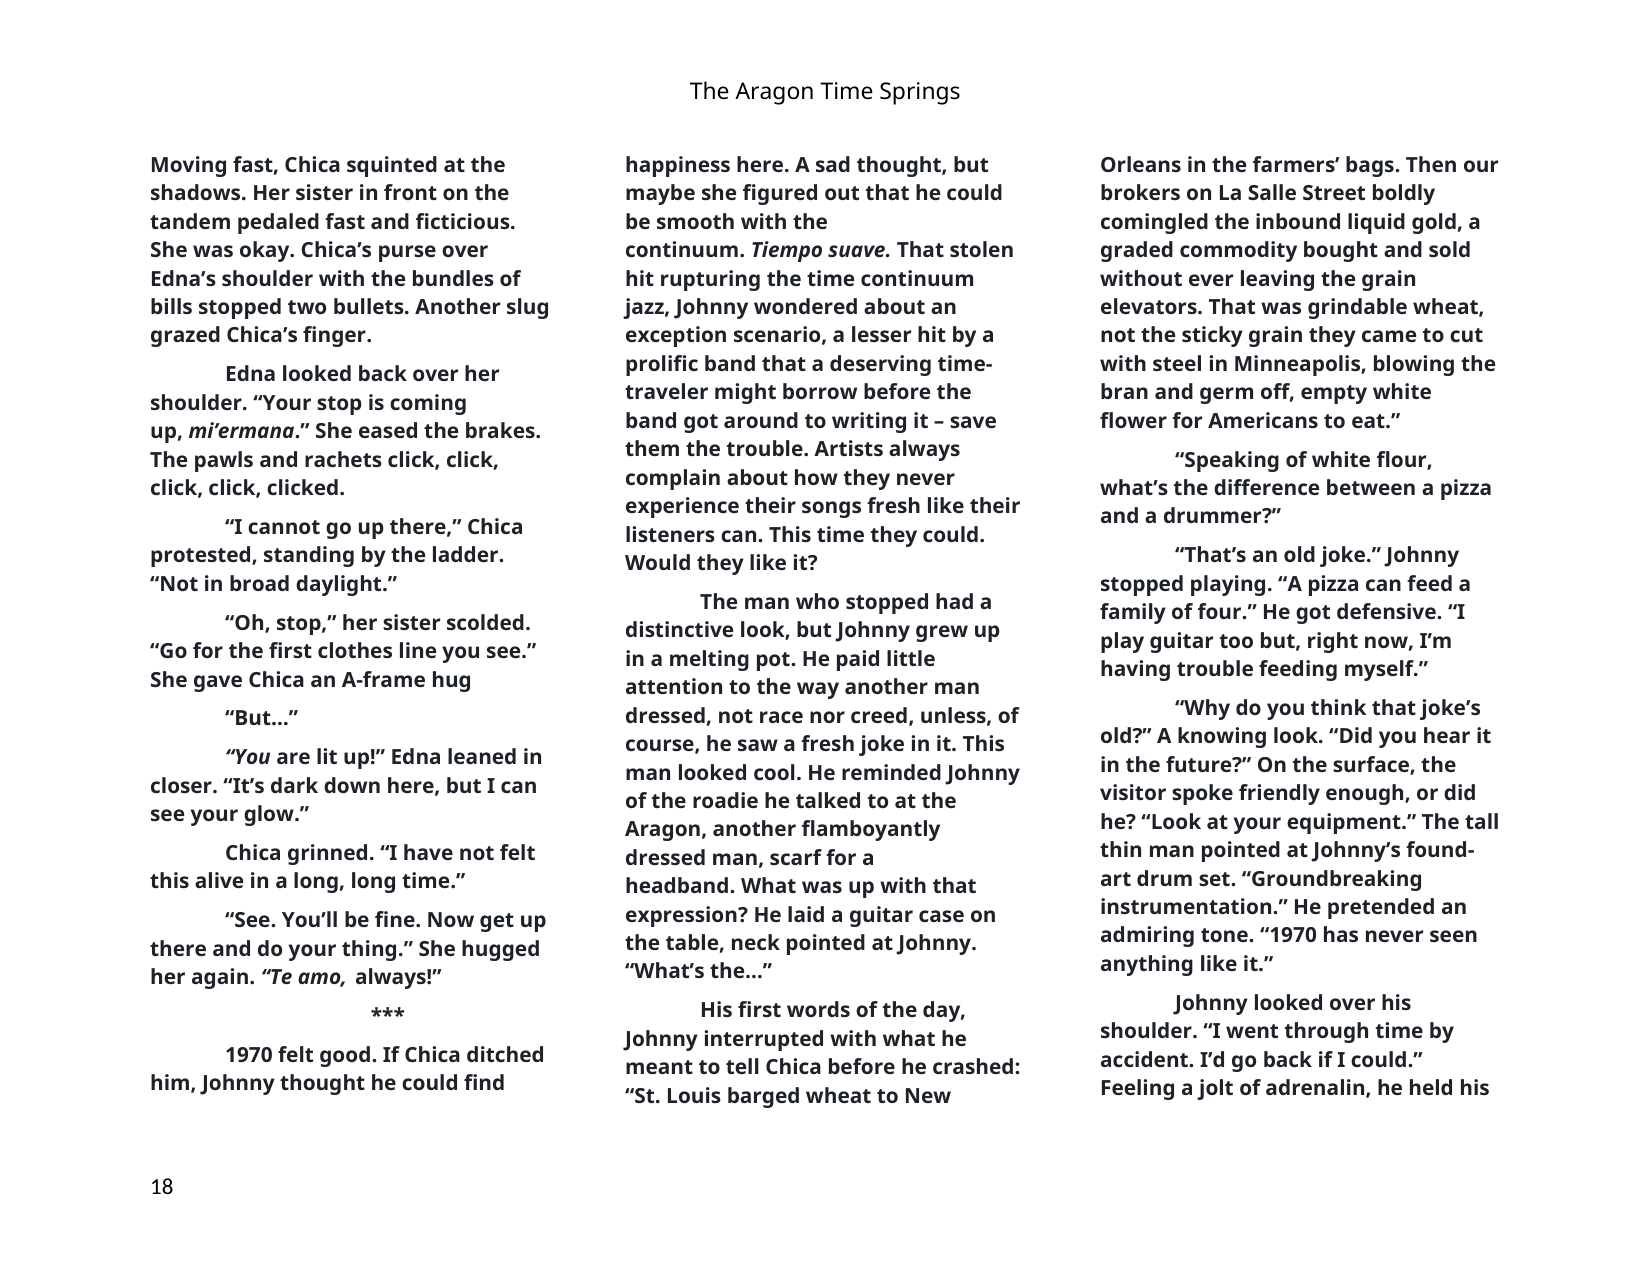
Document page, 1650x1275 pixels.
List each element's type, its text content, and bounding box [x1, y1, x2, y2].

text “See. You’ll be fine. Now get up there and do your thing.” She hugged her again. “Te amo, always!” [150, 905, 550, 991]
text “That’s an old joke.” Johnny stopped playing. “A pizza can feed a family of four.” He got defensive. “I play guitar too but, right now, I’m having trouble feeding myself.” [1100, 541, 1500, 683]
text 1970 felt good. If Chica ditched him, Johnny thought he could find [150, 1040, 550, 1097]
text Orleans in the farmers’ bags. Then our brokers on La Salle Street boldly comingled the inbound liquid gold, a graded commodity bought and sold without ever leaving the grain elevators. That was grindable wheat, not the sticky grain they came to cut with steel in Minneapolis, blowing the bran and germ off, empty white flower for Americans to eat.” [1100, 150, 1500, 434]
text Chica grinned. “I have not felt this alive in a long, long time.” [150, 838, 550, 895]
text Moving fast, Chica squinted at the shadows. Her sister in front on the tandem pedaled fast and ficticious. She was okay. Chica’s purse over Edna’s shoulder with the bundles of bills stopped two bullets. Another slug grazed Chica’s finger. [150, 150, 550, 349]
text His first words of the day, Johnny interrupted with what he meant to tell Chica before he crashed: “St. Louis barged wheat to New [625, 996, 1025, 1109]
text The man who stopped had a distinctive look, but Johnny grew up in a melting pot. He paid little attention to the way another man dressed, not race nor creed, unless, of course, he saw a fresh joke in it. This man looked cool. He reminded Johnny of the roadie he talked to at the Aragon, another flamboyantly dressed man, scarf for a headband. What was up with that expression? He laid a guitar case on the table, neck pointed at Johnny. “What’s the…” [625, 587, 1025, 985]
text *** [150, 1001, 550, 1029]
text Johnny looked over his shoulder. “I went through time by accident. I’d go back if I could.” Feeling a jolt of adrenalin, he held his [1100, 988, 1500, 1102]
text “You are lit up!” Edna leaned in closer. “It’s dark down here, but I can see your glow.” [150, 742, 550, 828]
text happiness here. A sad thought, but maybe she figured out that he could be smooth with the continuum. Tiempo suave. That stolen hit rupturing the time continuum jazz, Johnny wondered about an exception scenario, a lesser hit by a prolific band that a deserving time-traveler might borrow before the band got around to writing it – save them the trouble. Artists always complain about how they never experience their songs fresh like their listeners can. This time they could. Would they like it? [625, 150, 1025, 577]
text “Why do you think that joke’s old?” A knowing look. “Did you hear it in the future?” On the surface, the visitor spoke friendly enough, or did he? “Look at your equipment.” The tall thin man pointed at Johnny’s found-art drum set. “Groundbreaking instrumentation.” He pretended an admiring tone. “1970 has never seen anything like it.” [1100, 693, 1500, 977]
text “Speaking of white flour, what’s the difference between a pizza and a drummer?” [1100, 445, 1500, 530]
text “Oh, stop,” her sister scolded. “Go for the first clothes line you see.” She gave Chica an A-frame hug [150, 608, 550, 693]
text “I cannot go up there,” Chica protested, standing by the ladder. “Not in broad daylight.” [150, 512, 550, 597]
text Edna looked back over her shoulder. “Your stop is coming up, mi’ermana.” She eased the brakes. The pawls and rachets click, click, click, click, clicked. [150, 359, 550, 502]
text “But…” [150, 703, 550, 732]
